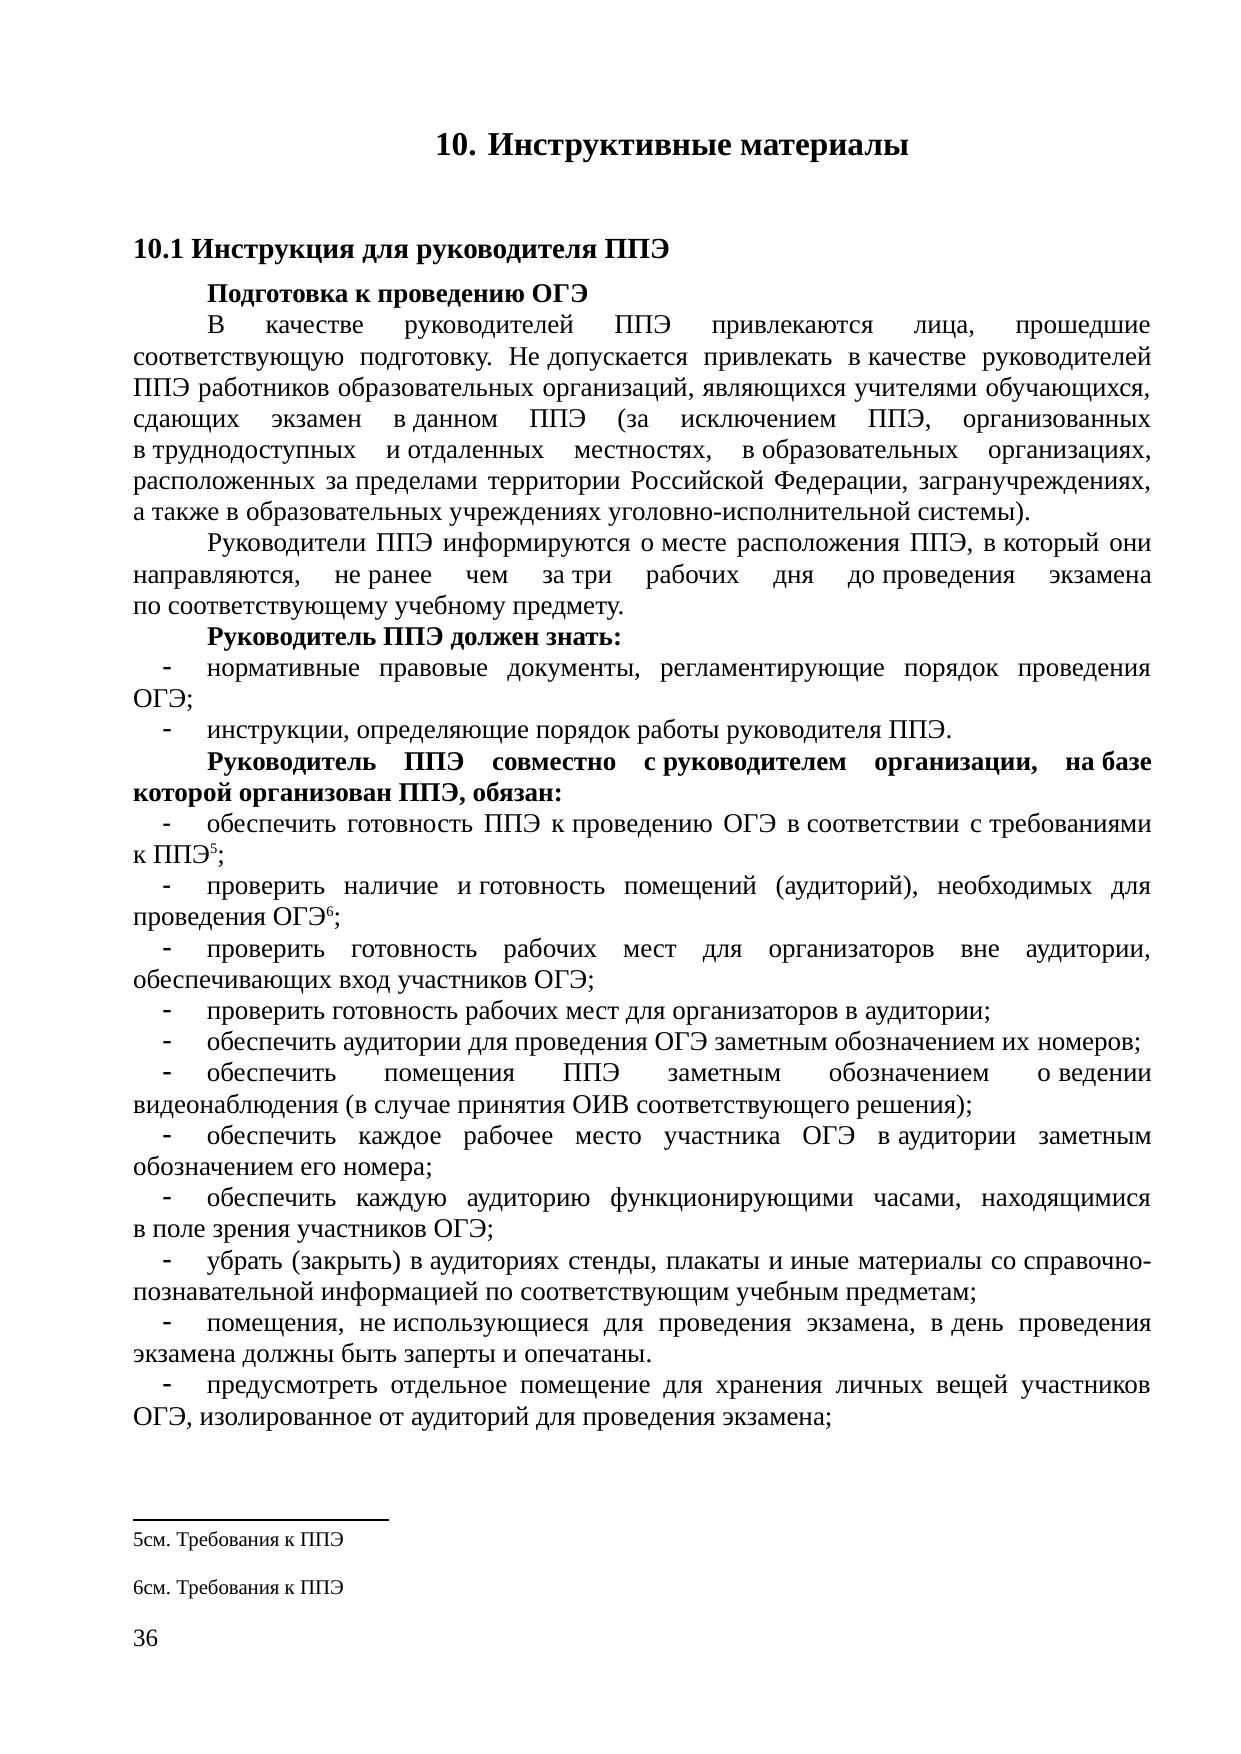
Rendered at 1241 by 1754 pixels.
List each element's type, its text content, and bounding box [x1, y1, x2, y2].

list обеспечить каждую аудиторию функционирующими часами, находящимися в поле зрения участников ОГЭ; [133, 1181, 1152, 1244]
list проверить наличие и готовность помещений (аудиторий), необходимых для проведения ОГЭ; [133, 869, 1152, 932]
list обеспечить помещения ППЭ заметным обозначением о ведении видеонаблюдения (в случае принятия ОИВ соответствующего решения); [133, 1057, 1152, 1119]
text Руководители ППЭ информируются о месте расположения ППЭ, в который они направляются, не ранее чем за три рабочих дня до проведения экзамена по соответствующему учебному предмету. [133, 527, 1152, 620]
list обеспечить готовность ППЭ к проведению ОГЭ в соответствии с требованиями к ППЭ; [133, 807, 1152, 869]
subtitle Инструктивные материалы [192, 124, 1152, 163]
list см. Требования к ППЭ [133, 1526, 1152, 1551]
text В качестве руководителей ППЭ привлекаются лица, прошедшие соответствующую подготовку. Не допускается привлекать в качестве руководителей ППЭ работников образовательных организаций, являющихся учителями обучающихся, сдающих экзамен в данном ППЭ (за исключением ППЭ, организованных в труднодоступных и отдаленных местностях, в образовательных организациях, расположенных за пределами территории Российской Федерации, загранучреждениях, а также в образовательных учреждениях уголовно-исполнительной системы). [133, 308, 1152, 527]
list нормативные правовые документы, регламентирующие порядок проведения ОГЭ; [133, 651, 1152, 713]
list обеспечить аудитории для проведения ОГЭ заметным обозначением их номеров; [133, 1025, 1152, 1057]
list проверить готовность рабочих мест для организаторов в аудитории; [133, 994, 1152, 1025]
text Подготовка к проведению ОГЭ [133, 277, 1152, 308]
list см. Требования к ППЭ [133, 1574, 1152, 1599]
text Руководитель ППЭ должен знать: [133, 620, 1152, 651]
text Руководитель ППЭ совместно с руководителем организации, на базе которой организован ППЭ, обязан: [133, 745, 1152, 807]
subtitle 10.1 Инструкция для руководителя ППЭ [133, 231, 1152, 265]
list проверить готовность рабочих мест для организаторов вне аудитории, обеспечивающих вход участников ОГЭ; [133, 932, 1152, 994]
list предусмотреть отдельное помещение для хранения личных вещей участников ОГЭ, изолированное от аудиторий для проведения экзамена; [133, 1368, 1152, 1431]
list убрать (закрыть) в аудиториях стенды, плакаты и иные материалы со справочно-познавательной информацией по соответствующим учебным предметам; [133, 1244, 1152, 1306]
list помещения, не использующиеся для проведения экзамена, в день проведения экзамена должны быть заперты и опечатаны. [133, 1306, 1152, 1368]
list инструкции, определяющие порядок работы руководителя ППЭ. [133, 713, 1152, 745]
list обеспечить каждое рабочее место участника ОГЭ в аудитории заметным обозначением его номера; [133, 1119, 1152, 1181]
